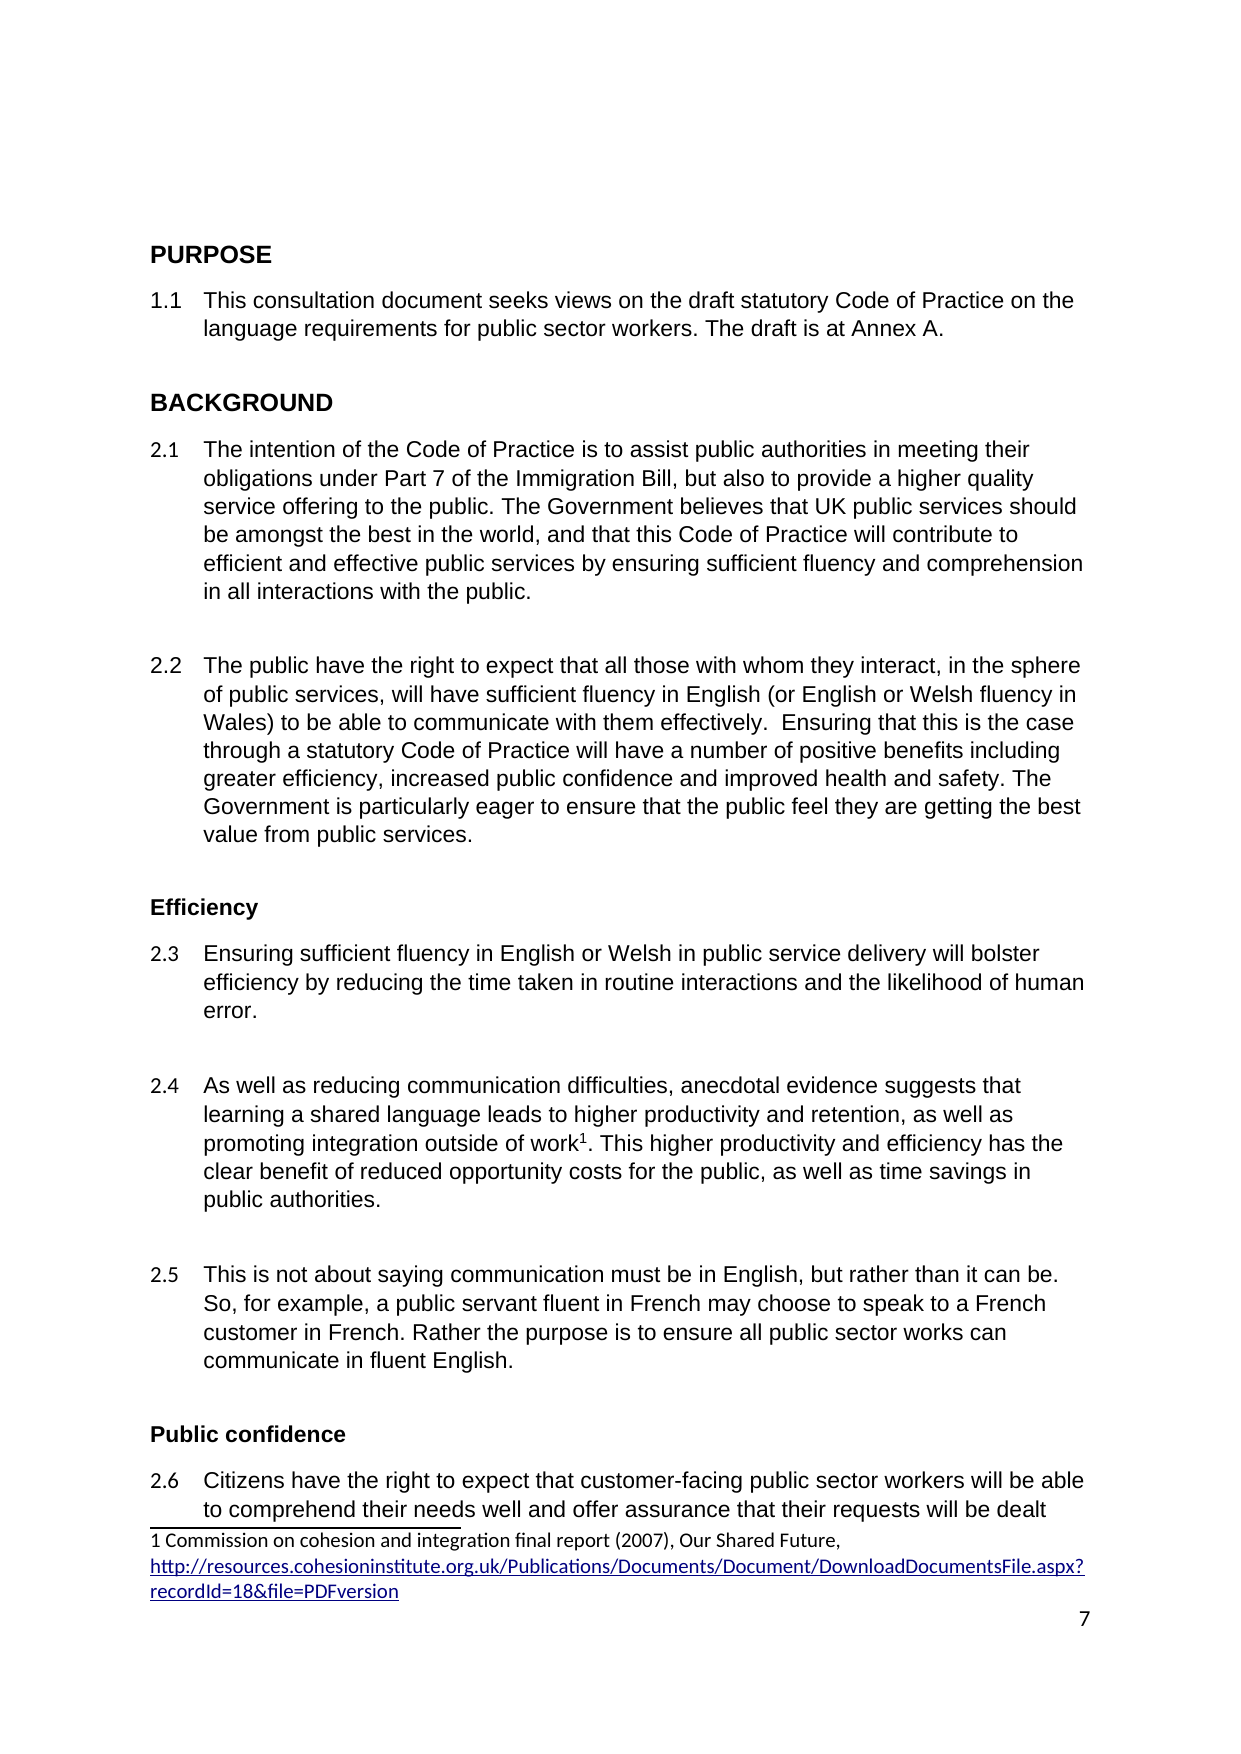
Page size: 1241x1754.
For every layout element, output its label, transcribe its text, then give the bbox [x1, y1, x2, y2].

list The public have the right to expect that all those with whom they interact, in the sphere of public services, will have sufficient fluency in English (or English or Welsh fluency in Wales) to be able to communicate with them effectively. Ensuring that this is the case through a statutory Code of Practice will have a number of positive benefits including greater efficiency, increased public confidence and improved health and safety. The Government is particularly eager to ensure that the public feel they are getting the best value from public services. [150, 652, 1090, 876]
list This consultation document seeks views on the draft statutory Code of Practice on the language requirements for public sector workers. The draft is at Annex A. [150, 287, 1090, 369]
text Public confidence [150, 1421, 1090, 1448]
text Efficiency [150, 894, 1090, 921]
list Ensuring sufficient fluency in English or Welsh in public service delivery will bolster efficiency by reducing the time taken in routine interactions and the likelihood of human error. [150, 939, 1090, 1053]
list Commission on cohesion and integration final report (2007), Our Shared Future, http://resources.cohesioninstitute.org.uk/Publications/Documents/Document/DownloadDocumentsFile.aspx?recordId=18&file=PDFversion [150, 1528, 1090, 1604]
list As well as reducing communication difficulties, anecdotal evidence suggests that learning a shared language leads to higher productivity and retention, as well as promoting integration outside of work. This higher productivity and efficiency has the clear benefit of reduced opportunity costs for the public, as well as time savings in public authorities. [150, 1072, 1090, 1242]
list The intention of the Code of Practice is to assist public authorities in meeting their obligations under Part 7 of the Immigration Bill, but also to provide a higher quality service offering to the public. The Government believes that UK public services should be amongst the best in the world, and that this Code of Practice will contribute to efficient and effective public services by ensuring sufficient fluency and comprehension in all interactions with the public. [150, 435, 1090, 634]
text PURPOSE [150, 239, 1090, 268]
list Citizens have the right to expect that customer-facing public sector workers will be able to comprehend their needs well and offer assurance that their requests will be dealt [150, 1466, 1090, 1522]
text BACKGROUND [150, 388, 1090, 417]
list This is not about saying communication must be in English, but rather than it can be. So, for example, a public servant fluent in French may choose to speak to a French customer in French. Rather the purpose is to ensure all public sector works can communicate in fluent English. [150, 1261, 1090, 1403]
